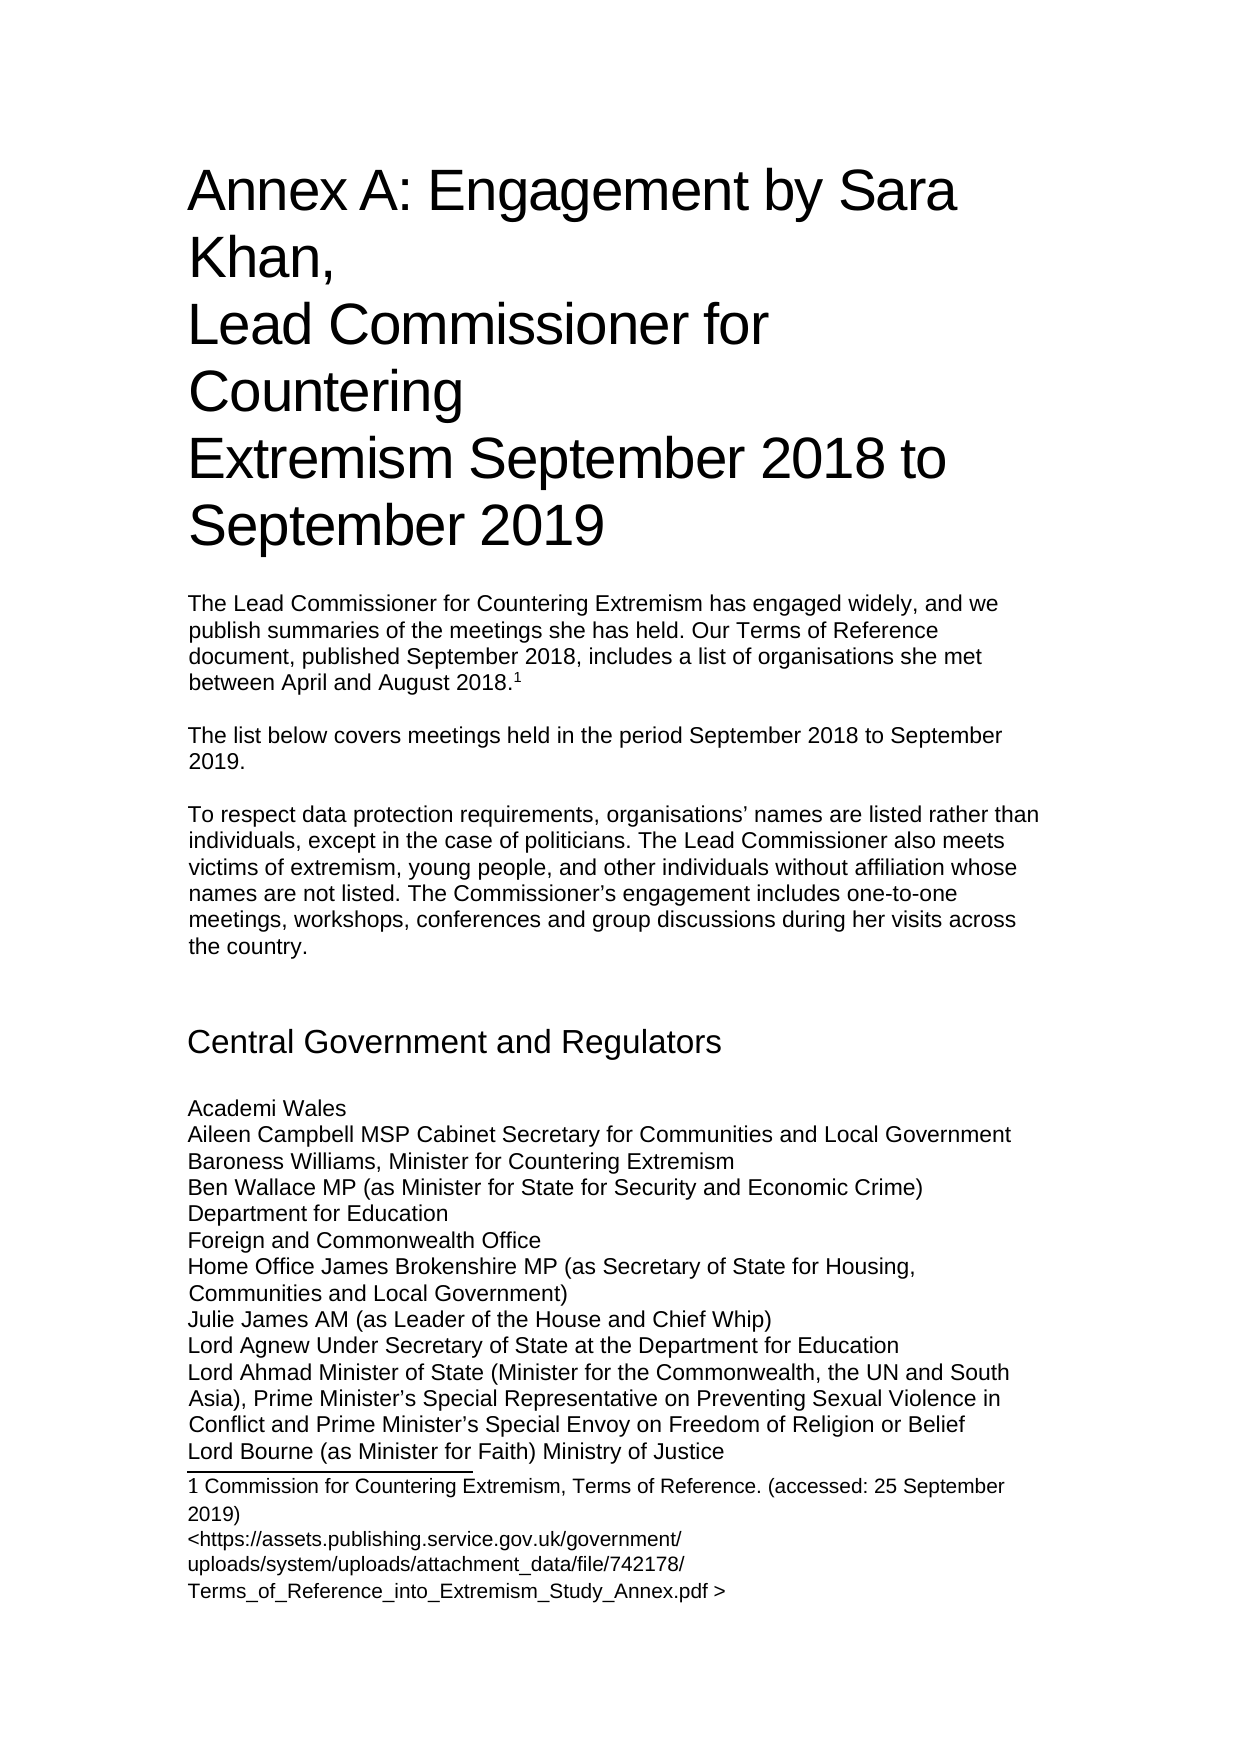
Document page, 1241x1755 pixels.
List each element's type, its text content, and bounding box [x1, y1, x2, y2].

text Commission for Countering Extremism, Terms of Reference. (accessed: 25 September 2019) [187, 1472, 1052, 1525]
text Foreign and Commonwealth Office [187, 1227, 1052, 1253]
text The list below covers meetings held in the period September 2018 to September 2019. [187, 722, 1052, 775]
text Julie James AM (as Leader of the House and Chief Whip) [187, 1306, 1052, 1332]
text Ben Wallace MP (as Minister for State for Security and Economic Crime) [187, 1174, 1052, 1200]
title Lead Commissioner for Countering [187, 289, 1052, 424]
text Academi Wales [187, 1095, 1052, 1121]
text Lord Bourne (as Minister for Faith) Ministry of Justice [187, 1438, 1052, 1464]
text Home Office James Brokenshire MP (as Secretary of State for Housing, Communities and Local Government) [187, 1253, 1052, 1306]
subtitle Central Government and Regulators [187, 1022, 1052, 1060]
text Lord Agnew Under Secretary of State at the Department for Education [187, 1332, 1052, 1358]
title Extremism September 2018 to September 2019 [187, 424, 1052, 558]
text The Lead Commissioner for Countering Extremism has engaged widely, and we publish summaries of the meetings she has held. Our Terms of Reference document, published September 2018, includes a list of organisations she met between April and August 2018. [187, 590, 1052, 696]
text Baroness Williams, Minister for Countering Extremism [187, 1148, 1052, 1174]
text To respect data protection requirements, organisations’ names are listed rather than individuals, except in the case of politicians. The Lead Commissioner also meets victims of extremism, young people, and other individuals without affiliation whose names are not listed. The Commissioner’s engagement includes one-to-one meetings, workshops, conferences and group discussions during her visits across the country. [187, 801, 1052, 959]
text Aileen Campbell MSP Cabinet Secretary for Communities and Local Government [187, 1121, 1052, 1148]
text uploads/system/uploads/attachment_data/file/742178/Terms_of_Reference_into_Extremism_Study_Annex.pdf > [187, 1552, 1052, 1604]
text <https://assets.publishing.service.gov.uk/government/ [187, 1527, 1052, 1551]
title Annex A: Engagement by Sara Khan, [187, 155, 1052, 289]
text Lord Ahmad Minister of State (Minister for the Commonwealth, the UN and South Asia), Prime Minister’s Special Representative on Preventing Sexual Violence in Conflict and Prime Minister’s Special Envoy on Freedom of Religion or Belief [187, 1358, 1052, 1438]
text Department for Education [187, 1200, 1052, 1227]
